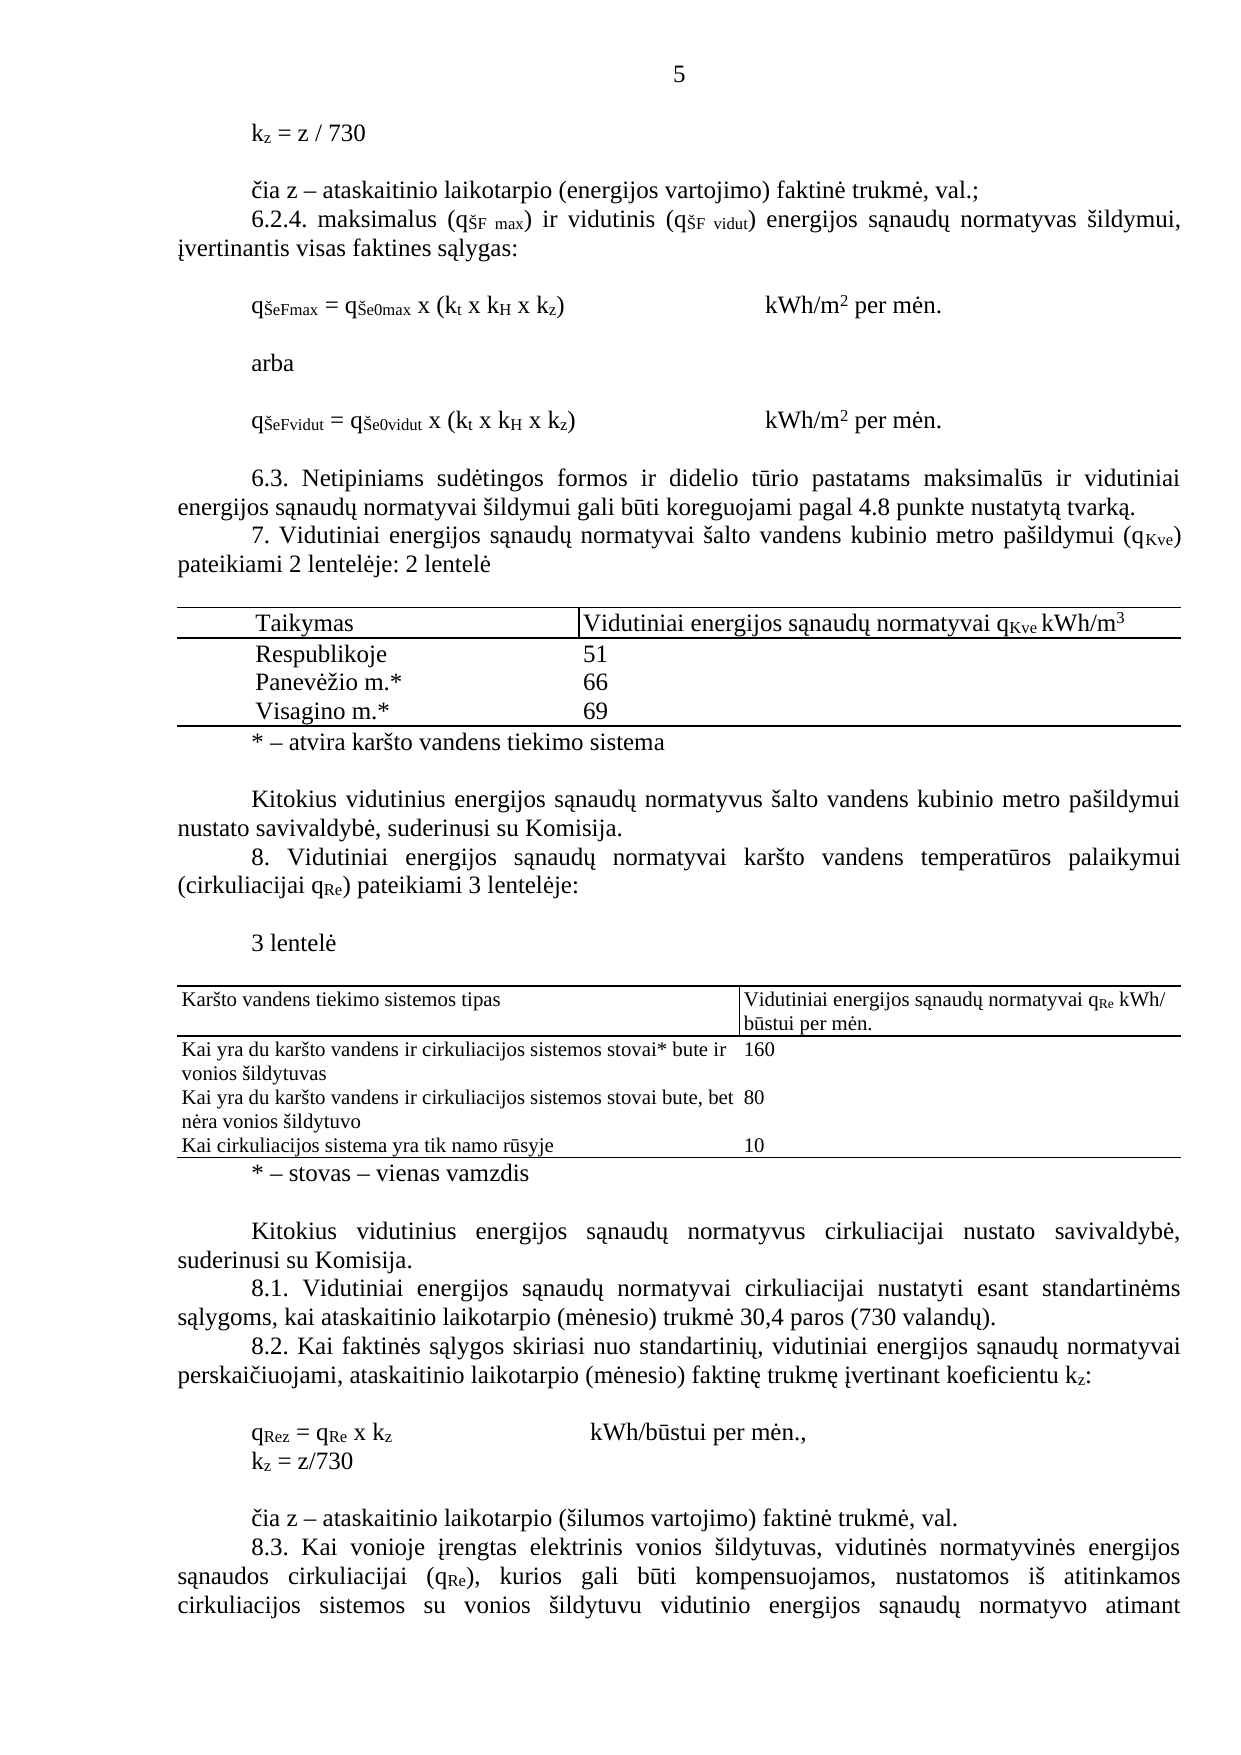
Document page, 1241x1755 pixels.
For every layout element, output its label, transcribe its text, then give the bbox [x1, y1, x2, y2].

table_header Vidutiniai energijos sąnaudų normatyvai qRe kWh/ būstui per mėn. [740, 987, 1181, 1035]
text 8.1. Vidutiniai energijos sąnaudų normatyvai cirkuliacijai nustatyti esant standartinėms sąlygoms, kai ataskaitinio laikotarpio (mėnesio) trukmė 30,4 paros (730 valandų). [177, 1273, 1181, 1331]
table_header Vidutiniai energijos sąnaudų normatyvai qKve kWh/m3 [580, 608, 1181, 637]
table_cell 160 [739, 1037, 1181, 1085]
text * – atvira karšto vandens tiekimo sistema [177, 727, 1181, 755]
text Kitokius vidutinius energijos sąnaudų normatyvus cirkuliacijai nustato savivaldybė, suderinusi su Komisija. [177, 1216, 1181, 1273]
table_cell 51 [579, 639, 1181, 667]
table_cell Kai cirkuliacijos sistema yra tik namo rūsyje [177, 1133, 739, 1157]
text 8. Vidutiniai energijos sąnaudų normatyvai karšto vandens temperatūros palaikymui (cirkuliacijai qRe) pateikiami 3 lentelėje: [177, 842, 1181, 899]
text kz = z/730 [177, 1446, 1181, 1475]
text qŠeFmax = qŠe0max x (kt x kH x kz) kWh/m2 per mėn. [177, 291, 1181, 319]
text 8.2. Kai faktinės sąlygos skiriasi nuo standartinių, vidutiniai energijos sąnaudų normatyvai perskaičiuojami, ataskaitinio laikotarpio (mėnesio) faktinę trukmę įvertinant koeficientu kz: [177, 1331, 1181, 1388]
text arba [177, 348, 1181, 377]
text 6.3. Netipiniams sudėtingos formos ir didelio tūrio pastatams maksimalūs ir vidutiniai energijos sąnaudų normatyvai šildymui gali būti koreguojami pagal 4.8 punkte nustatytą tvarką. [177, 463, 1181, 521]
text čia z – ataskaitinio laikotarpio (energijos vartojimo) faktinė trukmė, val.; [177, 176, 1181, 204]
table_header Karšto vandens tiekimo sistemos tipas [177, 987, 739, 1035]
table_cell 66 [579, 668, 1181, 696]
text 8.3. Kai vonioje įrengtas elektrinis vonios šildytuvas, vidutinės normatyvinės energijos sąnaudos cirkuliacijai (qRe), kurios gali būti kompensuojamos, nustatomos iš atitinkamos cirkuliacijos sistemos su vonios šildytuvu vidutinio energijos sąnaudų normatyvo atimant [177, 1532, 1181, 1618]
text 7. Vidutiniai energijos sąnaudų normatyvai šalto vandens kubinio metro pašildymui (qKve) pateikiami 2 lentelėje: 2 lentelė [177, 521, 1181, 578]
text Kitokius vidutinius energijos sąnaudų normatyvus šalto vandens kubinio metro pašildymui nustato savivaldybė, suderinusi su Komisija. [177, 784, 1181, 842]
text * – stovas – vienas vamzdis [177, 1158, 1181, 1187]
table_cell 10 [739, 1133, 1181, 1157]
text čia z – ataskaitinio laikotarpio (šilumos vartojimo) faktinė trukmė, val. [177, 1503, 1181, 1532]
table_cell Visagino m.* [177, 696, 579, 725]
table_cell 69 [579, 696, 1181, 725]
table_cell Panevėžio m.* [177, 668, 579, 696]
text kz = z / 730 [177, 118, 1181, 147]
text 6.2.4. maksimalus (qŠF max) ir vidutinis (qŠF vidut) energijos sąnaudų normatyvas šildymui, įvertinantis visas faktines sąlygas: [177, 204, 1181, 262]
table_header Taikymas [177, 608, 578, 637]
text 3 lentelė [177, 928, 1181, 957]
text qŠeFvidut = qŠe0vidut x (kt x kH x kz) kWh/m2 per mėn. [177, 406, 1181, 434]
table_cell 80 [739, 1085, 1181, 1133]
text qRez = qRe x kz kWh/būstui per mėn., [177, 1417, 1181, 1446]
table_cell Kai yra du karšto vandens ir cirkuliacijos sistemos stovai* bute ir vonios šildytuvas [177, 1037, 739, 1085]
table_cell Respublikoje [177, 639, 579, 667]
table_cell Kai yra du karšto vandens ir cirkuliacijos sistemos stovai bute, bet nėra vonios šildytuvo [177, 1085, 739, 1133]
